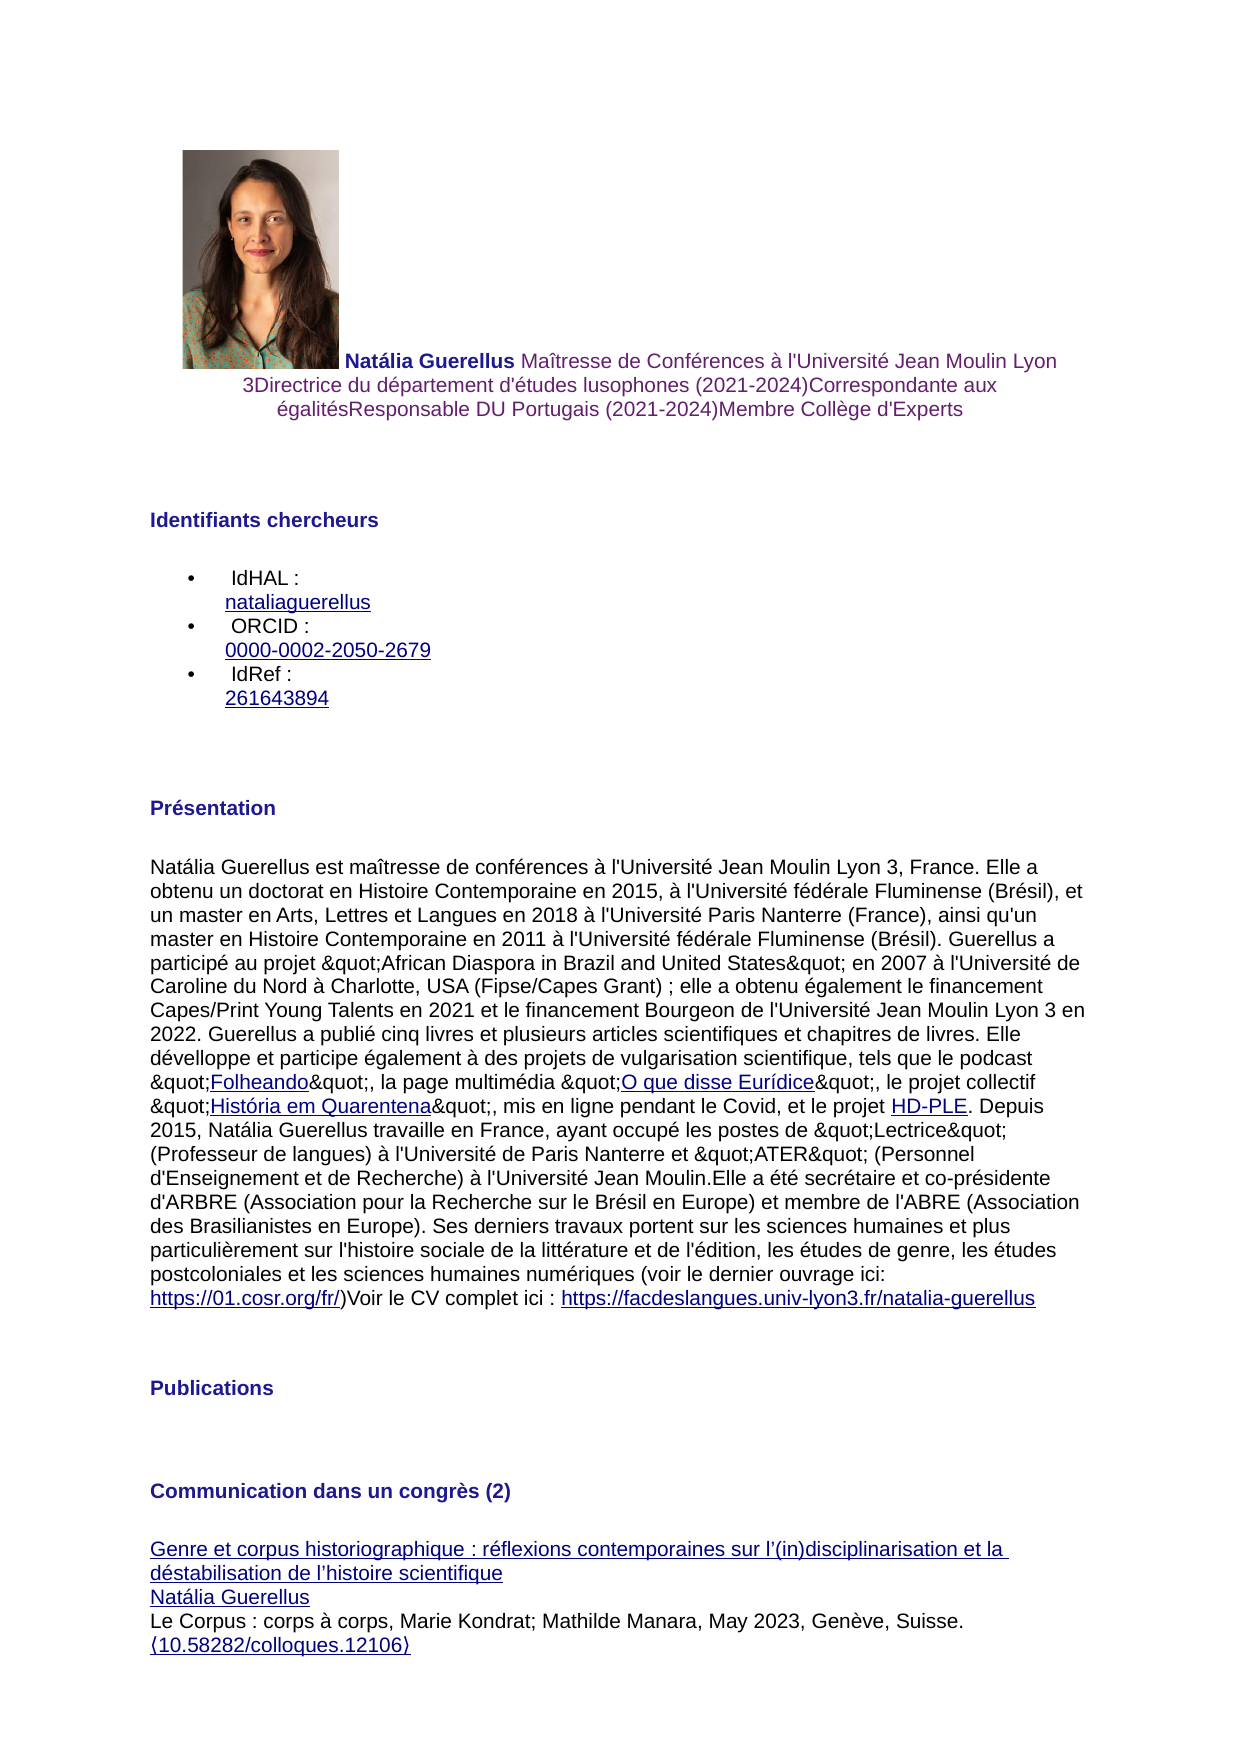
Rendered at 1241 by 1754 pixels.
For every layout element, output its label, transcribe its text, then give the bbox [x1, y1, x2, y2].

table_header Genre et corpus historiographique : réflexions contemporaines sur l’(in)disciplinarisation et la déstabilisation de l’histoire scientifique Natália Guerellus Le Corpus : corps à corps, Marie Kondrat; Mathilde Manara, May 2023, Genève, Suisse. ⟨10.58282/colloques.12106⟩ [150, 1537, 1090, 1657]
subtitle Publications [150, 1375, 1090, 1399]
list 261643894 [187, 686, 1090, 710]
text Natália Guerellus est maîtresse de conférences à l'Université Jean Moulin Lyon 3, France. Elle a obtenu un doctorat en Histoire Contemporaine en 2015, à l'Université fédérale Fluminense (Brésil), et un master en Arts, Lettres et Langues en 2018 à l'Université Paris Nanterre (France), ainsi qu'un master en Histoire Contemporaine en 2011 à l'Université fédérale Fluminense (Brésil). Guerellus a participé au projet &quot;African Diaspora in Brazil and United States&quot; en 2007 à l'Université de Caroline du Nord à Charlotte, USA (Fipse/Capes Grant) ; elle a obtenu également le financement Capes/Print Young Talents en 2021 et le financement Bourgeon de l'Université Jean Moulin Lyon 3 en 2022. Guerellus a publié cinq livres et plusieurs articles scientifiques et chapitres de livres. Elle dévelloppe et participe également à des projets de vulgarisation scientifique, tels que le podcast &quot;Folheando&quot;, la page multimédia &quot;O que disse Eurídice&quot;, le projet collectif &quot;História em Quarentena&quot;, mis en ligne pendant le Covid, et le projet HD-PLE. Depuis 2015, Natália Guerellus travaille en France, ayant occupé les postes de &quot;Lectrice&quot; (Professeur de langues) à l'Université de Paris Nanterre et &quot;ATER&quot; (Personnel d'Enseignement et de Recherche) à l'Université Jean Moulin.Elle a été secrétaire et co-présidente d'ARBRE (Association pour la Recherche sur le Brésil en Europe) et membre de l'ABRE (Association des Brasilianistes en Europe). Ses derniers travaux portent sur les sciences humaines et plus particulièrement sur l'histoire sociale de la littérature et de l'édition, les études de genre, les études postcoloniales et les sciences humaines numériques (voir le dernier ouvrage ici: https://01.cosr.org/fr/)Voir le CV complet ici : https://facdeslangues.univ-lyon3.fr/natalia-guerellus [150, 854, 1090, 1310]
picture [182, 150, 339, 369]
list IdRef : [187, 662, 1090, 686]
subtitle Identifiants chercheurs [150, 508, 1090, 532]
subtitle Natália Guerellus Maîtresse de Conférences à l'Université Jean Moulin Lyon 3Directrice du département d'études lusophones (2021-2024)Correspondante aux égalitésResponsable DU Portugais (2021-2024)Membre Collège d'Experts [150, 150, 1090, 421]
subtitle Communication dans un congrès (2) [150, 1478, 1090, 1502]
list nataliaguerellus [187, 590, 1090, 614]
list 0000-0002-2050-2679 [187, 638, 1090, 662]
list IdHAL : [187, 566, 1090, 590]
list ORCID : [187, 614, 1090, 638]
subtitle Présentation [150, 796, 1090, 820]
